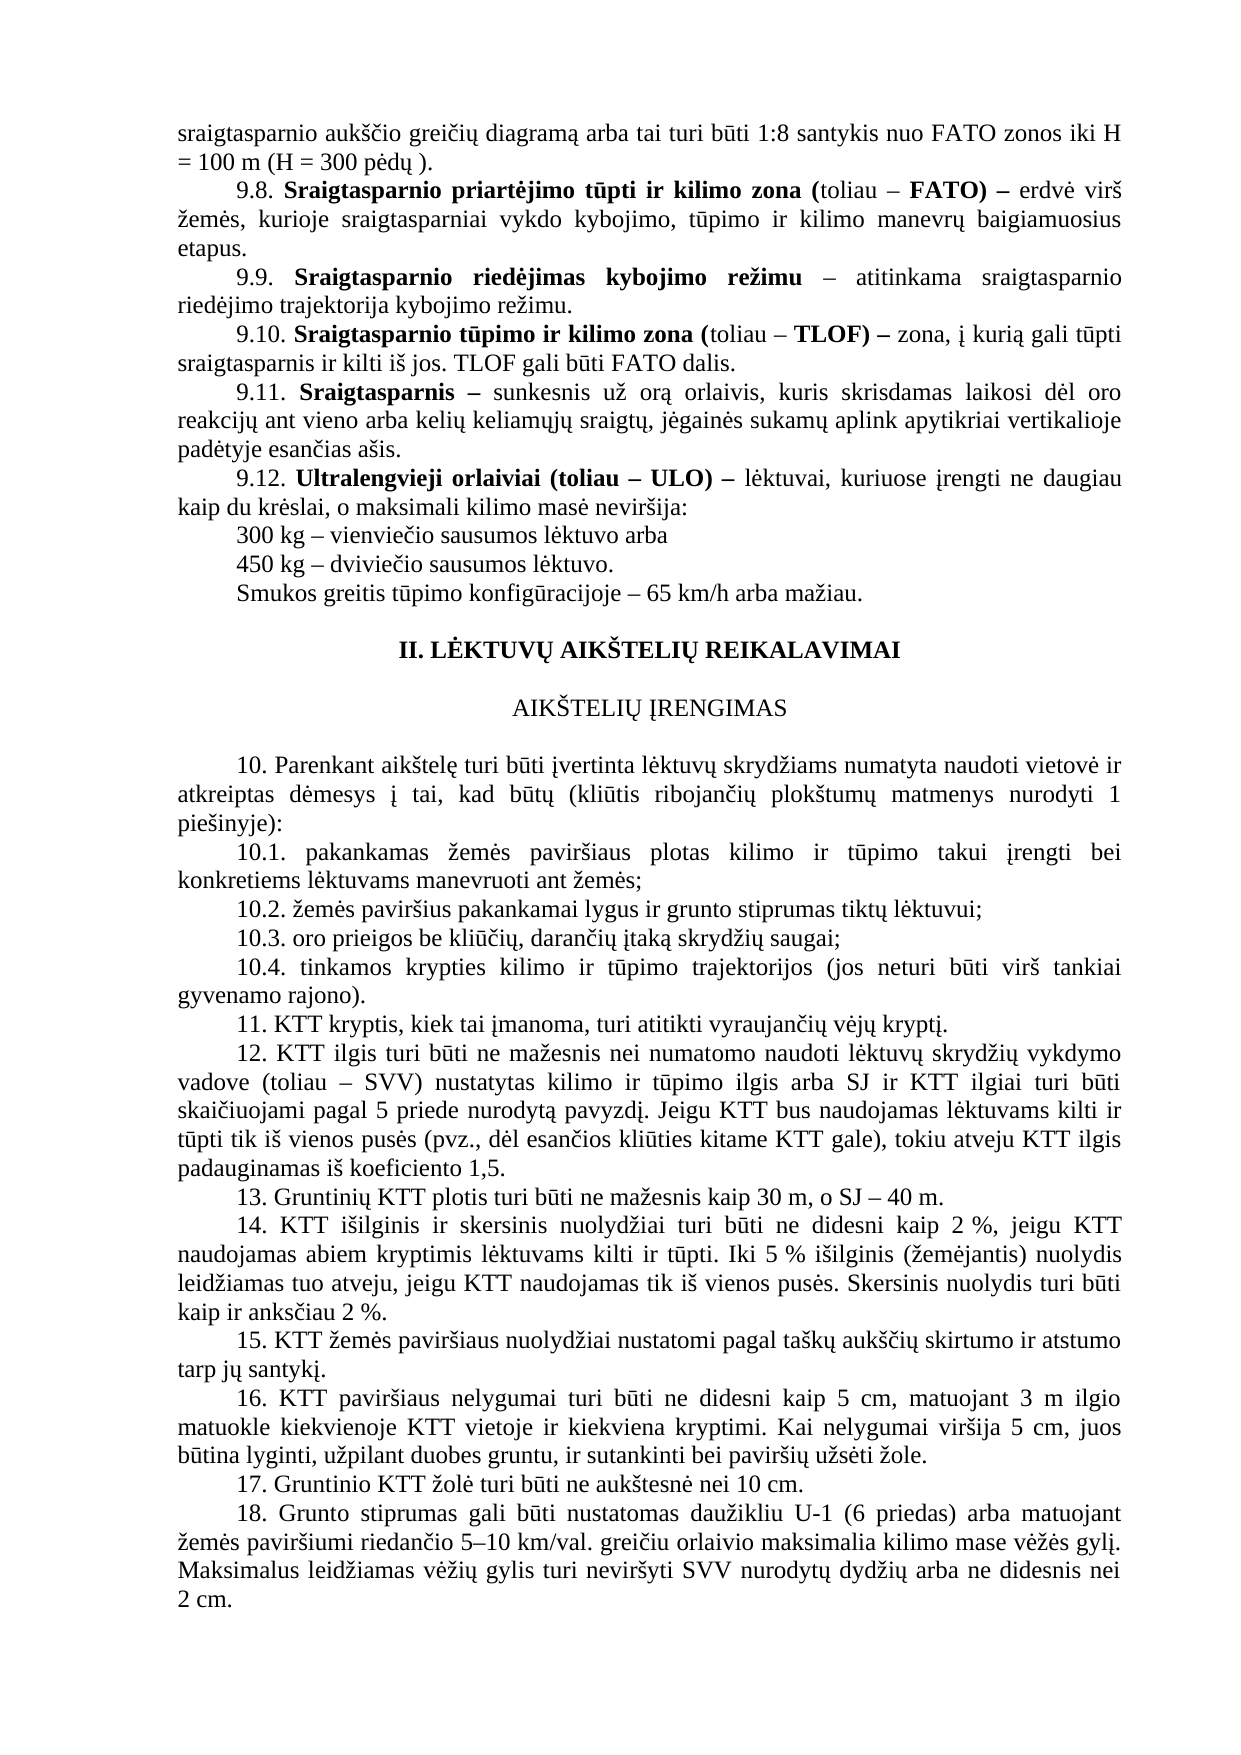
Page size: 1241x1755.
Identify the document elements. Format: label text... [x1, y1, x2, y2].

text 18. Grunto stiprumas gali būti nustatomas daužikliu U-1 (6 priedas) arba matuojant žemės paviršiumi riedančio 5–10 km/val. greičiu orlaivio maksimalia kilimo mase vėžės gylį. Maksimalus leidžiamas vėžių gylis turi neviršyti SVV nurodytų dydžių arba ne didesnis nei 2 cm. [177, 1498, 1122, 1613]
text 14. KTT išilginis ir skersinis nuolydžiai turi būti ne didesni kaip 2 %, jeigu KTT naudojamas abiem kryptimis lėktuvams kilti ir tūpti. Iki 5 % išilginis (žemėjantis) nuolydis leidžiamas tuo atveju, jeigu KTT naudojamas tik iš vienos pusės. Skersinis nuolydis turi būti kaip ir anksčiau 2 %. [177, 1211, 1122, 1326]
text 12. KTT ilgis turi būti ne mažesnis nei numatomo naudoti lėktuvų skrydžių vykdymo vadove (toliau – SVV) nustatytas kilimo ir tūpimo ilgis arba SJ ir KTT ilgiai turi būti skaičiuojami pagal 5 priede nurodytą pavyzdį. Jeigu KTT bus naudojamas lėktuvams kilti ir tūpti tik iš vienos pusės (pvz., dėl esančios kliūties kitame KTT gale), tokiu atveju KTT ilgis padauginamas iš koeficiento 1,5. [177, 1038, 1122, 1182]
text 10.1. pakankamas žemės paviršiaus plotas kilimo ir tūpimo takui įrengti bei konkretiems lėktuvams manevruoti ant žemės; [177, 837, 1122, 894]
text AIKŠTELIŲ ĮRENGIMAS [177, 693, 1122, 722]
text Smukos greitis tūpimo konfigūracijoje – 65 km/h arba mažiau. [177, 578, 1122, 607]
text 10. Parenkant aikštelę turi būti įvertinta lėktuvų skrydžiams numatyta naudoti vietovė ir atkreiptas dėmesys į tai, kad būtų (kliūtis ribojančių plokštumų matmenys nurodyti 1 piešinyje): [177, 751, 1122, 837]
text 450 kg – dviviečio sausumos lėktuvo. [177, 549, 1122, 578]
text 17. Gruntinio KTT žolė turi būti ne aukštesnė nei 10 cm. [177, 1469, 1122, 1498]
text 10.2. žemės paviršius pakankamai lygus ir grunto stiprumas tiktų lėktuvui; [177, 894, 1122, 923]
text 9.9. Sraigtasparnio riedėjimas kybojimo režimu – atitinkama sraigtasparnio riedėjimo trajektorija kybojimo režimu. [177, 262, 1122, 319]
text sraigtasparnio aukščio greičių diagramą arba tai turi būti 1:8 santykis nuo FATO zonos iki H = 100 m (H = 300 pėdų ). [177, 118, 1122, 176]
text II. LĖKTUVŲ AIKŠTELIŲ REIKALAVIMAI [177, 636, 1122, 664]
text 10.4. tinkamos krypties kilimo ir tūpimo trajektorijos (jos neturi būti virš tankiai gyvenamo rajono). [177, 952, 1122, 1009]
text 13. Gruntinių KTT plotis turi būti ne mažesnis kaip 30 m, o SJ – 40 m. [177, 1182, 1122, 1211]
text 9.11. Sraigtasparnis – sunkesnis už orą orlaivis, kuris skrisdamas laikosi dėl oro reakcijų ant vieno arba kelių keliamųjų sraigtų, jėgainės sukamų aplink apytikriai vertikalioje padėtyje esančias ašis. [177, 377, 1122, 463]
text 16. KTT paviršiaus nelygumai turi būti ne didesni kaip 5 cm, matuojant 3 m ilgio matuokle kiekvienoje KTT vietoje ir kiekviena kryptimi. Kai nelygumai viršija 5 cm, juos būtina lyginti, užpilant duobes gruntu, ir sutankinti bei paviršių užsėti žole. [177, 1383, 1122, 1469]
text 11. KTT kryptis, kiek tai įmanoma, turi atitikti vyraujančių vėjų kryptį. [177, 1009, 1122, 1038]
text 9.8. Sraigtasparnio priartėjimo tūpti ir kilimo zona (toliau – FATO) – erdvė virš žemės, kurioje sraigtasparniai vykdo kybojimo, tūpimo ir kilimo manevrų baigiamuosius etapus. [177, 176, 1122, 262]
text 9.12. Ultralengvieji orlaiviai (toliau – ULO) – lėktuvai, kuriuose įrengti ne daugiau kaip du krėslai, o maksimali kilimo masė neviršija: [177, 463, 1122, 521]
text 9.10. Sraigtasparnio tūpimo ir kilimo zona (toliau – TLOF) – zona, į kurią gali tūpti sraigtasparnis ir kilti iš jos. TLOF gali būti FATO dalis. [177, 319, 1122, 377]
text 15. KTT žemės paviršiaus nuolydžiai nustatomi pagal taškų aukščių skirtumo ir atstumo tarp jų santykį. [177, 1326, 1122, 1383]
text 300 kg – vienviečio sausumos lėktuvo arba [177, 521, 1122, 549]
text 10.3. oro prieigos be kliūčių, darančių įtaką skrydžių saugai; [177, 923, 1122, 952]
